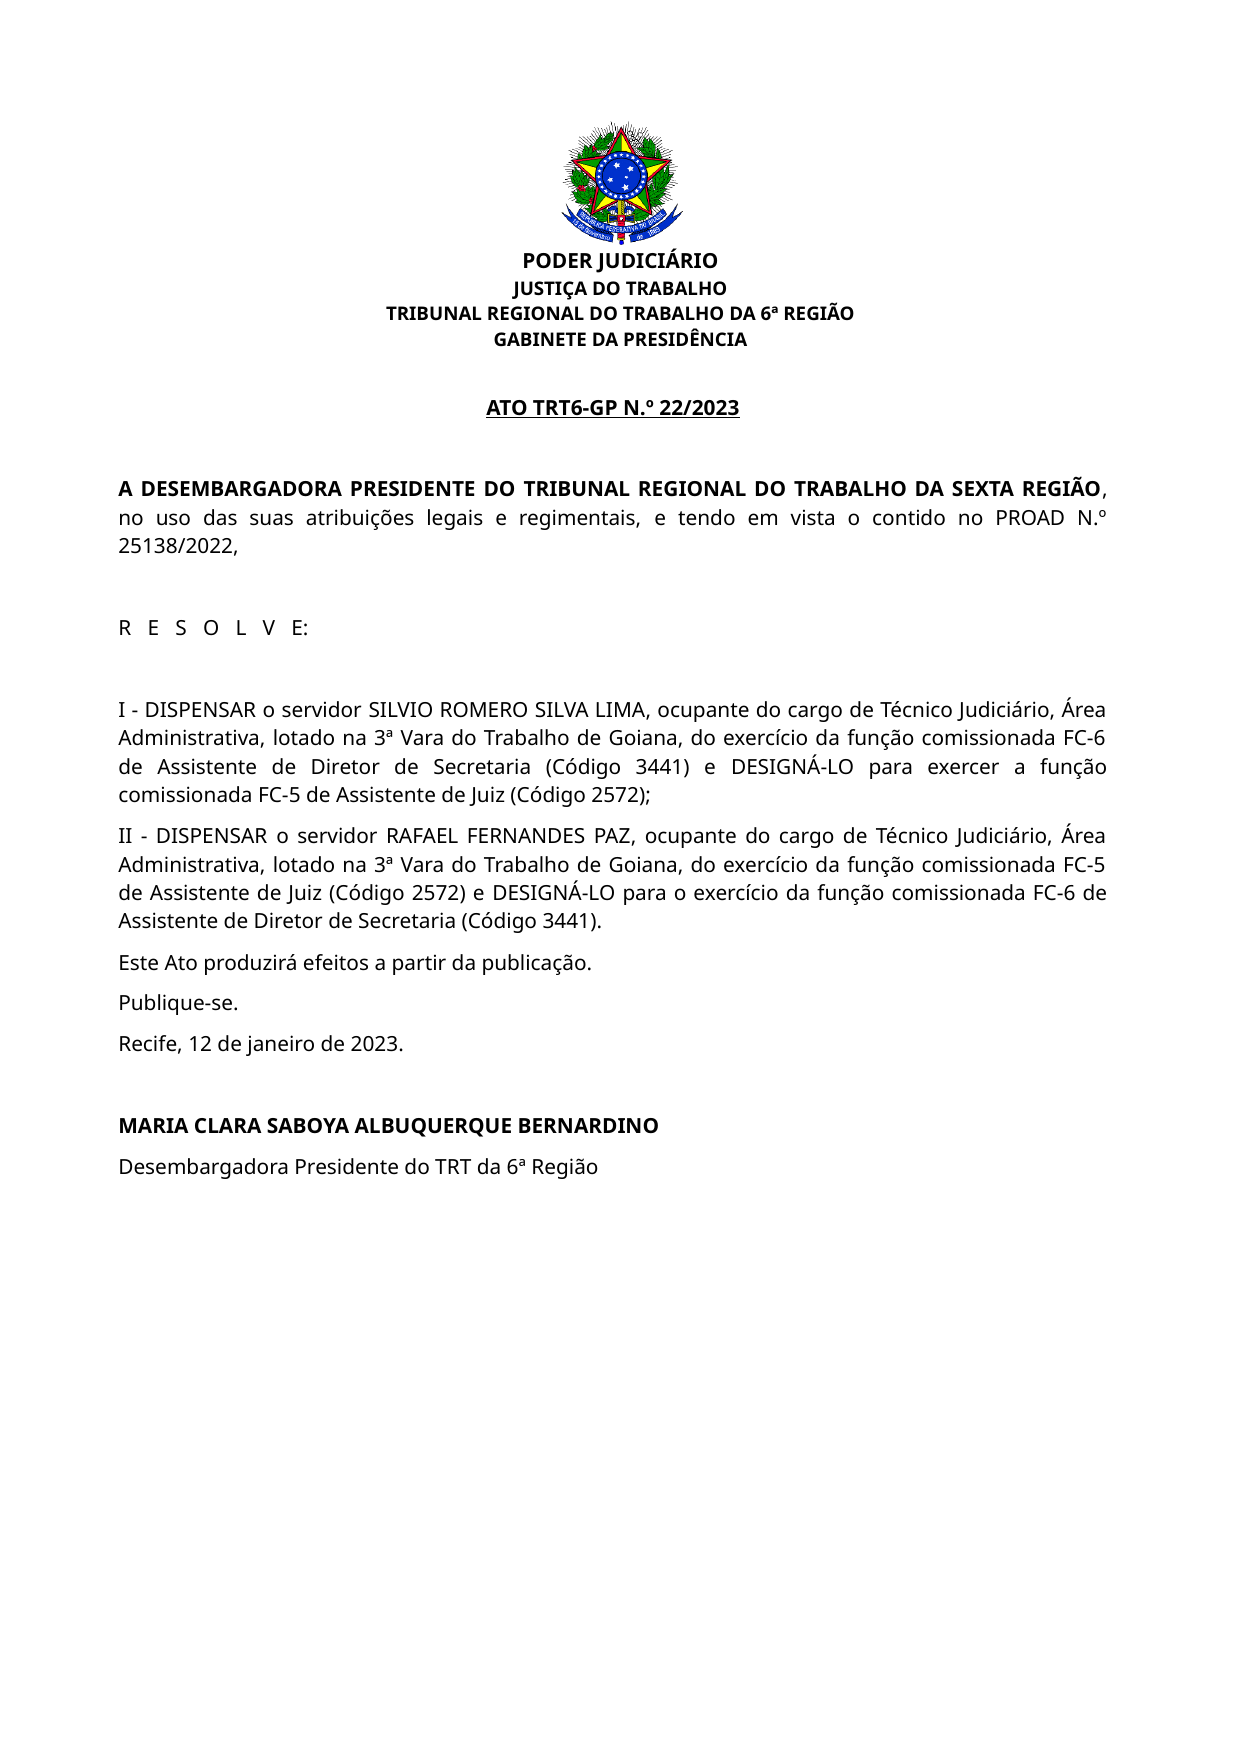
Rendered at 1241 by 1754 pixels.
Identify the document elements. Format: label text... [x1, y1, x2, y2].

text PODER JUDICIÁRIO [118, 247, 1122, 275]
text A DESEMBARGADORA PRESIDENTE DO TRIBUNAL REGIONAL DO TRABALHO DA SEXTA REGIÃO, no uso das suas atribuições legais e regimentais, e tendo em vista o contido no PROAD N.º 25138/2022, [118, 474, 1107, 560]
text Recife, 12 de janeiro de 2023. [118, 1029, 1107, 1058]
subtitle JUSTIÇA DO TRABALHO [118, 275, 1122, 301]
text Desembargadora Presidente do TRT da 6ª Região [118, 1152, 1107, 1181]
text GABINETE DA PRESIDÊNCIA [118, 326, 1122, 352]
picture [555, 118, 686, 247]
text MARIA CLARA SABOYA ALBUQUERQUE BERNARDINO [118, 1111, 1107, 1140]
text Publique-se. [118, 988, 1107, 1017]
text TRIBUNAL REGIONAL DO TRABALHO DA 6ª REGIÃO [118, 301, 1122, 326]
text ATO TRT6-GP N.º 22/2023 [118, 393, 1107, 421]
text I - DISPENSAR o servidor SILVIO ROMERO SILVA LIMA, ocupante do cargo de Técnico Judiciário, Área Administrativa, lotado na 3ª Vara do Trabalho de Goiana, do exercício da função comissionada FC-6 de Assistente de Diretor de Secretaria (Código 3441) e DESIGNÁ-LO para exercer a função comissionada FC-5 de Assistente de Juiz (Código 2572); [118, 695, 1107, 809]
text Este Ato produzirá efeitos a partir da publicação. [118, 948, 1107, 976]
text R E S O L V E: [118, 613, 1107, 642]
text II - DISPENSAR o servidor RAFAEL FERNANDES PAZ, ocupante do cargo de Técnico Judiciário, Área Administrativa, lotado na 3ª Vara do Trabalho de Goiana, do exercício da função comissionada FC-5 de Assistente de Juiz (Código 2572) e DESIGNÁ-LO para o exercício da função comissionada FC-6 de Assistente de Diretor de Secretaria (Código 3441). [118, 821, 1107, 935]
